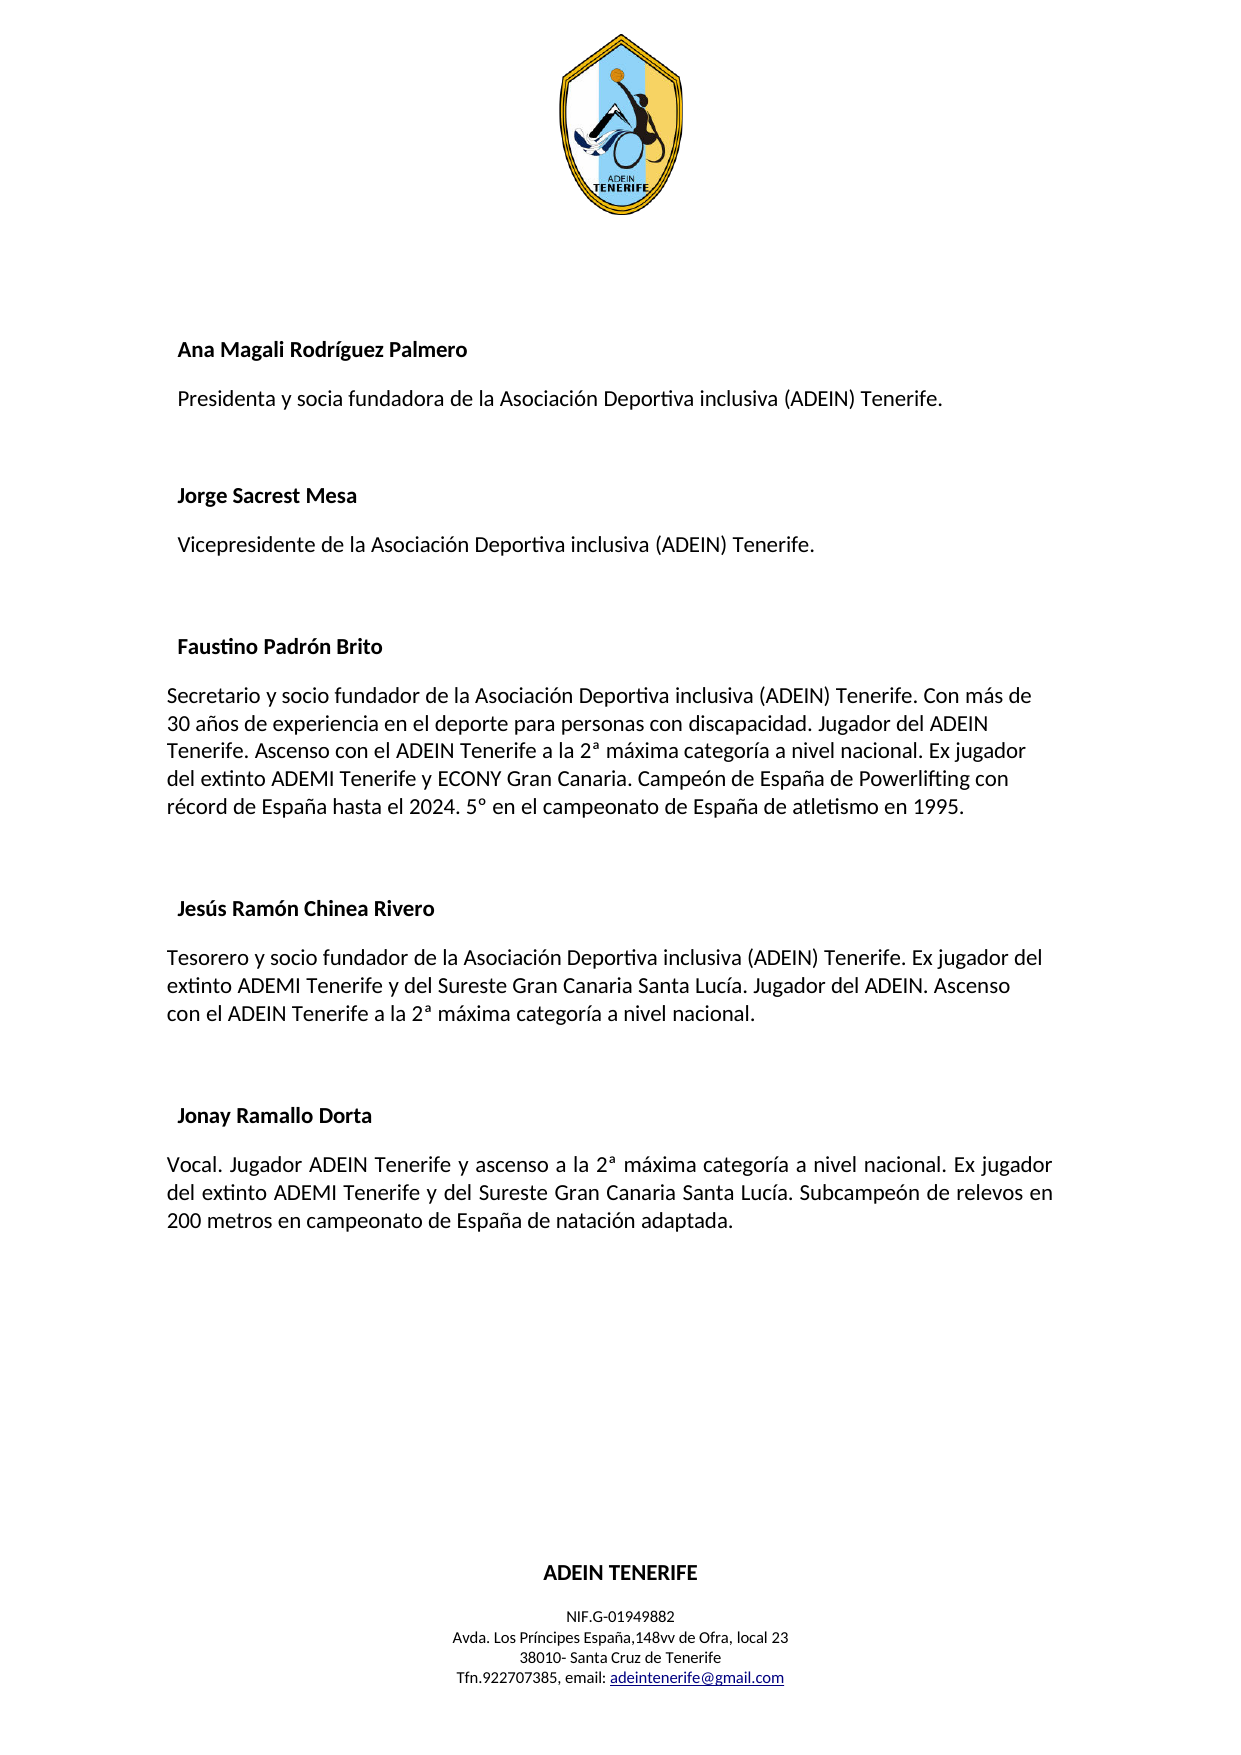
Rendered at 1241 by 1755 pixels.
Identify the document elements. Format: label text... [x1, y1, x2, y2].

text Avda. Los Príncipes España,148vv de Ofra, local 23 38010- Santa Cruz de Tenerife [450, 1627, 791, 1668]
subtitle Ana Magali Rodríguez Palmero [177, 335, 1072, 363]
text Tesorero y socio fundador de la Asociación Deportiva inclusiva (ADEIN) Tenerife. Ex jugador del extinto ADEMI Tenerife y del Sureste Gran Canaria Santa Lucía. Jugador del ADEIN. Ascenso con el ADEIN Tenerife a la 2ª máxima categoría a nivel nacional. [167, 943, 1061, 1027]
text Vicepresidente de la Asociación Deportiva inclusiva (ADEIN) Tenerife. [177, 530, 1072, 558]
subtitle Jorge Sacrest Mesa [177, 482, 1072, 509]
text Secretario y socio fundador de la Asociación Deportiva inclusiva (ADEIN) Tenerife. Con más de 30 años de experiencia en el deporte para personas con discapacidad. Jugador del ADEIN Tenerife. Ascenso con el ADEIN Tenerife a la 2ª máxima categoría a nivel nacional. Ex jugador del extinto ADEMI Tenerife y ECONY Gran Canaria. Campeón de España de Powerlifting con récord de España hasta el 2024. 5º en el campeonato de España de atletismo en 1995. [167, 681, 1050, 820]
text Vocal. Jugador ADEIN Tenerife y ascenso a la 2ª máxima categoría a nivel nacional. Ex jugador del extinto ADEMI Tenerife y del Sureste Gran Canaria Santa Lucía. Subcampeón de relevos en 200 metros en campeonato de España de natación adaptada. [167, 1150, 1053, 1234]
subtitle ADEIN TENERIFE [454, 1558, 786, 1586]
subtitle Faustino Padrón Brito [177, 632, 1072, 661]
text Presidenta y socia fundadora de la Asociación Deportiva inclusiva (ADEIN) Tenerife. [177, 384, 1072, 412]
text Tfn.922707385, email: adeintenerife@gmail.com [454, 1668, 786, 1688]
text NIF.G-01949882 [454, 1607, 786, 1627]
subtitle Jesús Ramón Chinea Rivero [177, 894, 1072, 922]
subtitle Jonay Ramallo Dorta [177, 1101, 1072, 1129]
